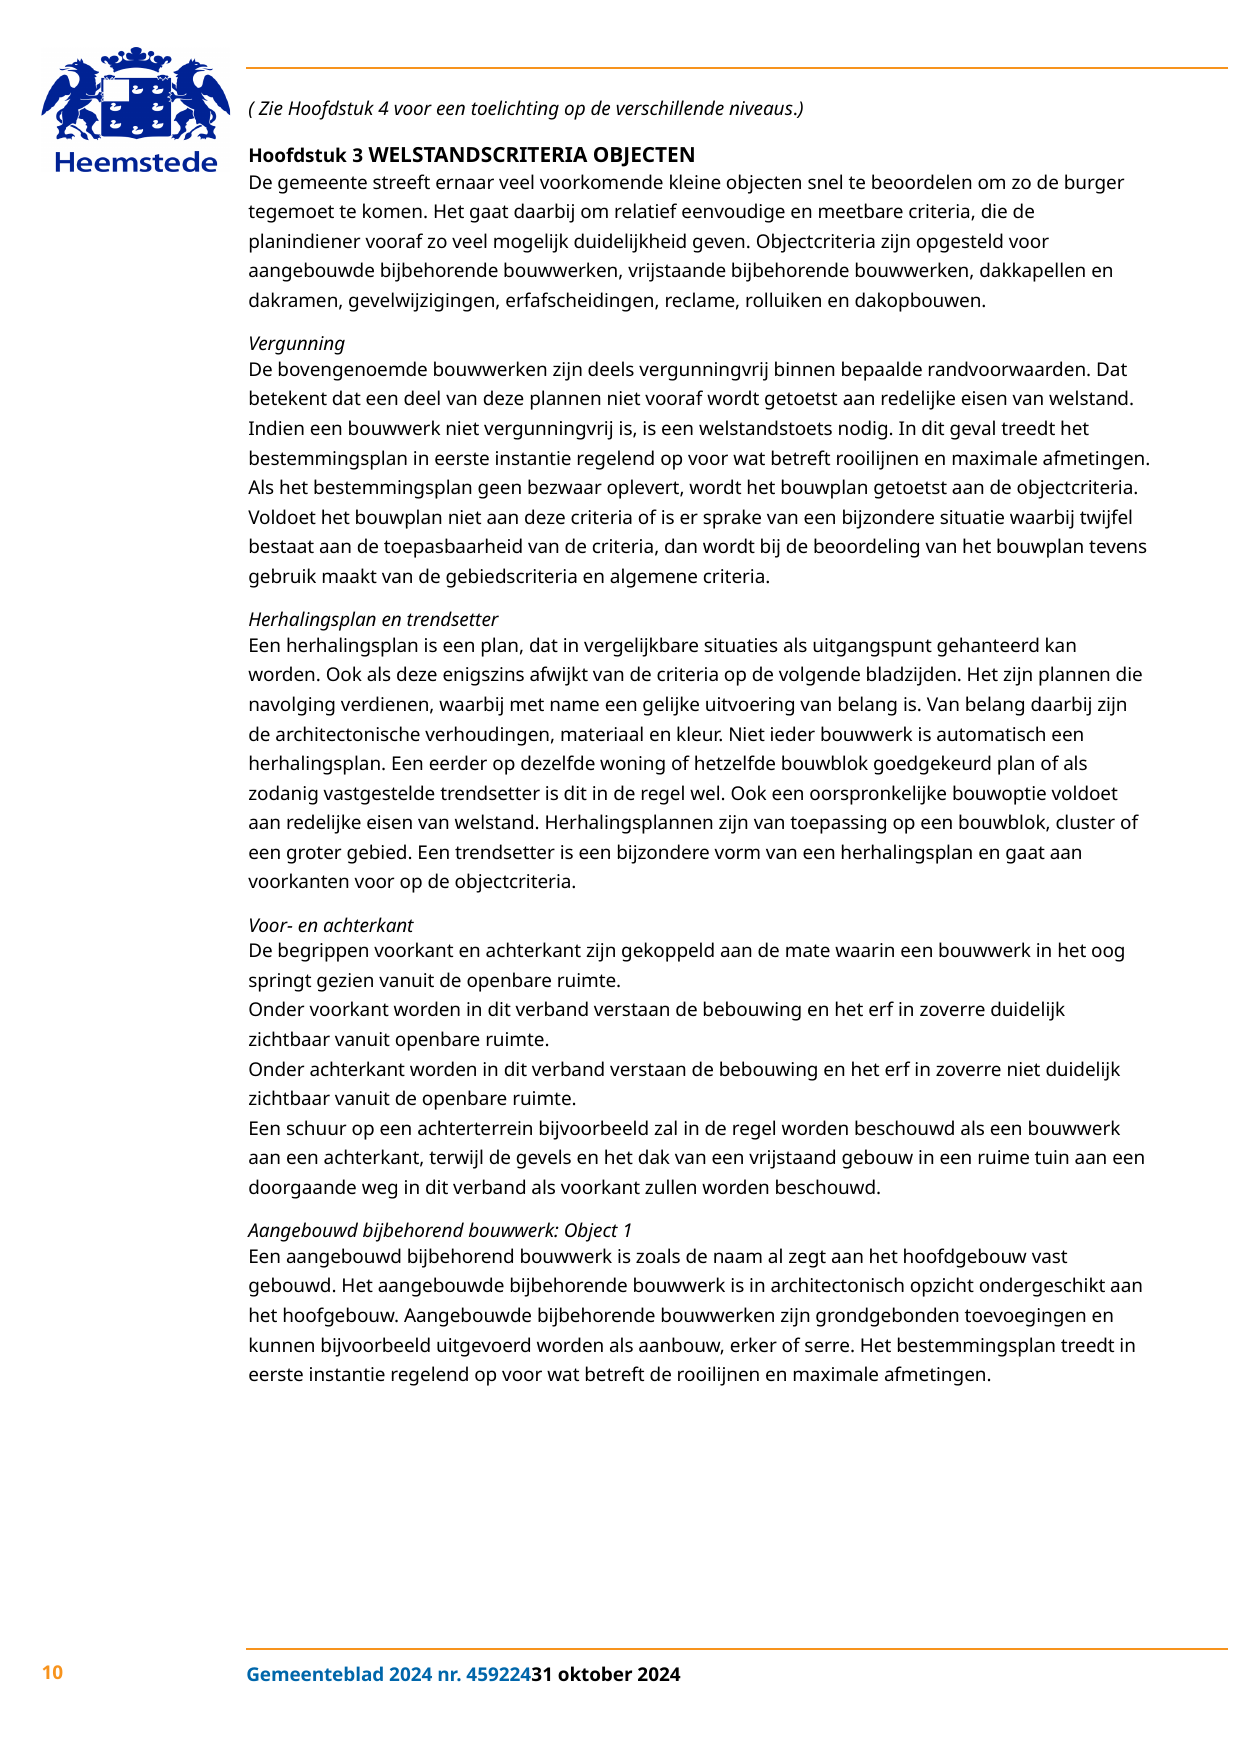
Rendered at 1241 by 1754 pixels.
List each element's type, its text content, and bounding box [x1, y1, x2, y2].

text Voor- en achterkant [248, 912, 1152, 937]
text Een herhalingsplan is een plan, dat in vergelijkbare situaties als uitgangspunt gehanteerd kan worden. Ook als deze enigszins afwijkt van de criteria op de volgende bladzijden. Het zijn plannen die navolging verdienen, waarbij met name een gelijke uitvoering van belang is. Van belang daarbij zijn de architectonische verhoudingen, materiaal en kleur. Niet ieder bouwwerk is automatisch een herhalingsplan. Een eerder op dezelfde woning of hetzelfde bouwblok goedgekeurd plan of als zodanig vastgestelde trendsetter is dit in de regel wel. Ook een oorspronkelijke bouwoptie voldoet aan redelijke eisen van welstand. Herhalingsplannen zijn van toepassing op een bouwblok, cluster of een groter gebied. Een trendsetter is een bijzondere vorm van een herhalingsplan en gaat aan voorkanten voor op de objectcriteria. [248, 632, 1152, 894]
text Een schuur op een achterterrein bijvoorbeeld zal in de regel worden beschouwd als een bouwwerk aan een achterkant, terwijl de gevels en het dak van een vrijstaand gebouw in een ruime tuin aan een doorgaande weg in dit verband als voorkant zullen worden beschouwd. [248, 1115, 1152, 1200]
text Aangebouwd bijbehorend bouwwerk: Object 1 [248, 1217, 1152, 1243]
text De begrippen voorkant en achterkant zijn gekoppeld aan de mate waarin een bouwwerk in het oog springt gezien vanuit de openbare ruimte. [248, 937, 1152, 993]
text ( Zie Hoofdstuk 4 voor een toelichting op de verschillende niveaus.) [248, 95, 1152, 121]
text De bovengenoemde bouwwerken zijn deels vergunningvrij binnen bepaalde randvoorwaarden. Dat betekent dat een deel van deze plannen niet vooraf wordt getoetst aan redelijke eisen van welstand. Indien een bouwwerk niet vergunningvrij is, is een welstandstoets nodig. In dit geval treedt het bestemmingsplan in eerste instantie regelend op voor wat betreft rooilijnen en maximale afmetingen. Als het bestemmingsplan geen bezwaar oplevert, wordt het bouwplan getoetst aan de objectcriteria. Voldoet het bouwplan niet aan deze criteria of is er sprake van een bijzondere situatie waarbij twijfel bestaat aan de toepasbaarheid van de criteria, dan wordt bij de beoordeling van het bouwplan tevens gebruik maakt van de gebiedscriteria en algemene criteria. [248, 356, 1152, 589]
text Vergunning [248, 330, 1152, 356]
text De gemeente streeft ernaar veel voorkomende kleine objecten snel te beoordelen om zo de burger tegemoet te komen. Het gaat daarbij om relatief eenvoudige en meetbare criteria, die de planindiener vooraf zo veel mogelijk duidelijkheid geven. Objectcriteria zijn opgesteld voor aangebouwde bijbehorende bouwwerken, vrijstaande bijbehorende bouwwerken, dakkapellen en dakramen, gevelwijzigingen, erfafscheidingen, reclame, rolluiken en dakopbouwen. [248, 169, 1152, 313]
text Een aangebouwd bijbehorend bouwwerk is zoals de naam al zegt aan het hoofdgebouw vast gebouwd. Het aangebouwde bijbehorende bouwwerk is in architectonisch opzicht ondergeschikt aan het hoofgebouw. Aangebouwde bijbehorende bouwwerken zijn grondgebonden toevoegingen en kunnen bijvoorbeeld uitgevoerd worden als aanbouw, erker of serre. Het bestemmingsplan treedt in eerste instantie regelend op voor wat betreft de rooilijnen en maximale afmetingen. [248, 1243, 1152, 1387]
text Herhalingsplan en trendsetter [248, 606, 1152, 632]
text Onder achterkant worden in dit verband verstaan de bebouwing en het erf in zoverre niet duidelijk zichtbaar vanuit de openbare ruimte. [248, 1056, 1152, 1111]
text Hoofdstuk 3 WELSTANDSCRITERIA OBJECTEN [248, 140, 1152, 169]
picture [41, 47, 231, 172]
text Onder voorkant worden in dit verband verstaan de bebouwing en het erf in zoverre duidelijk zichtbaar vanuit openbare ruimte. [248, 997, 1152, 1052]
